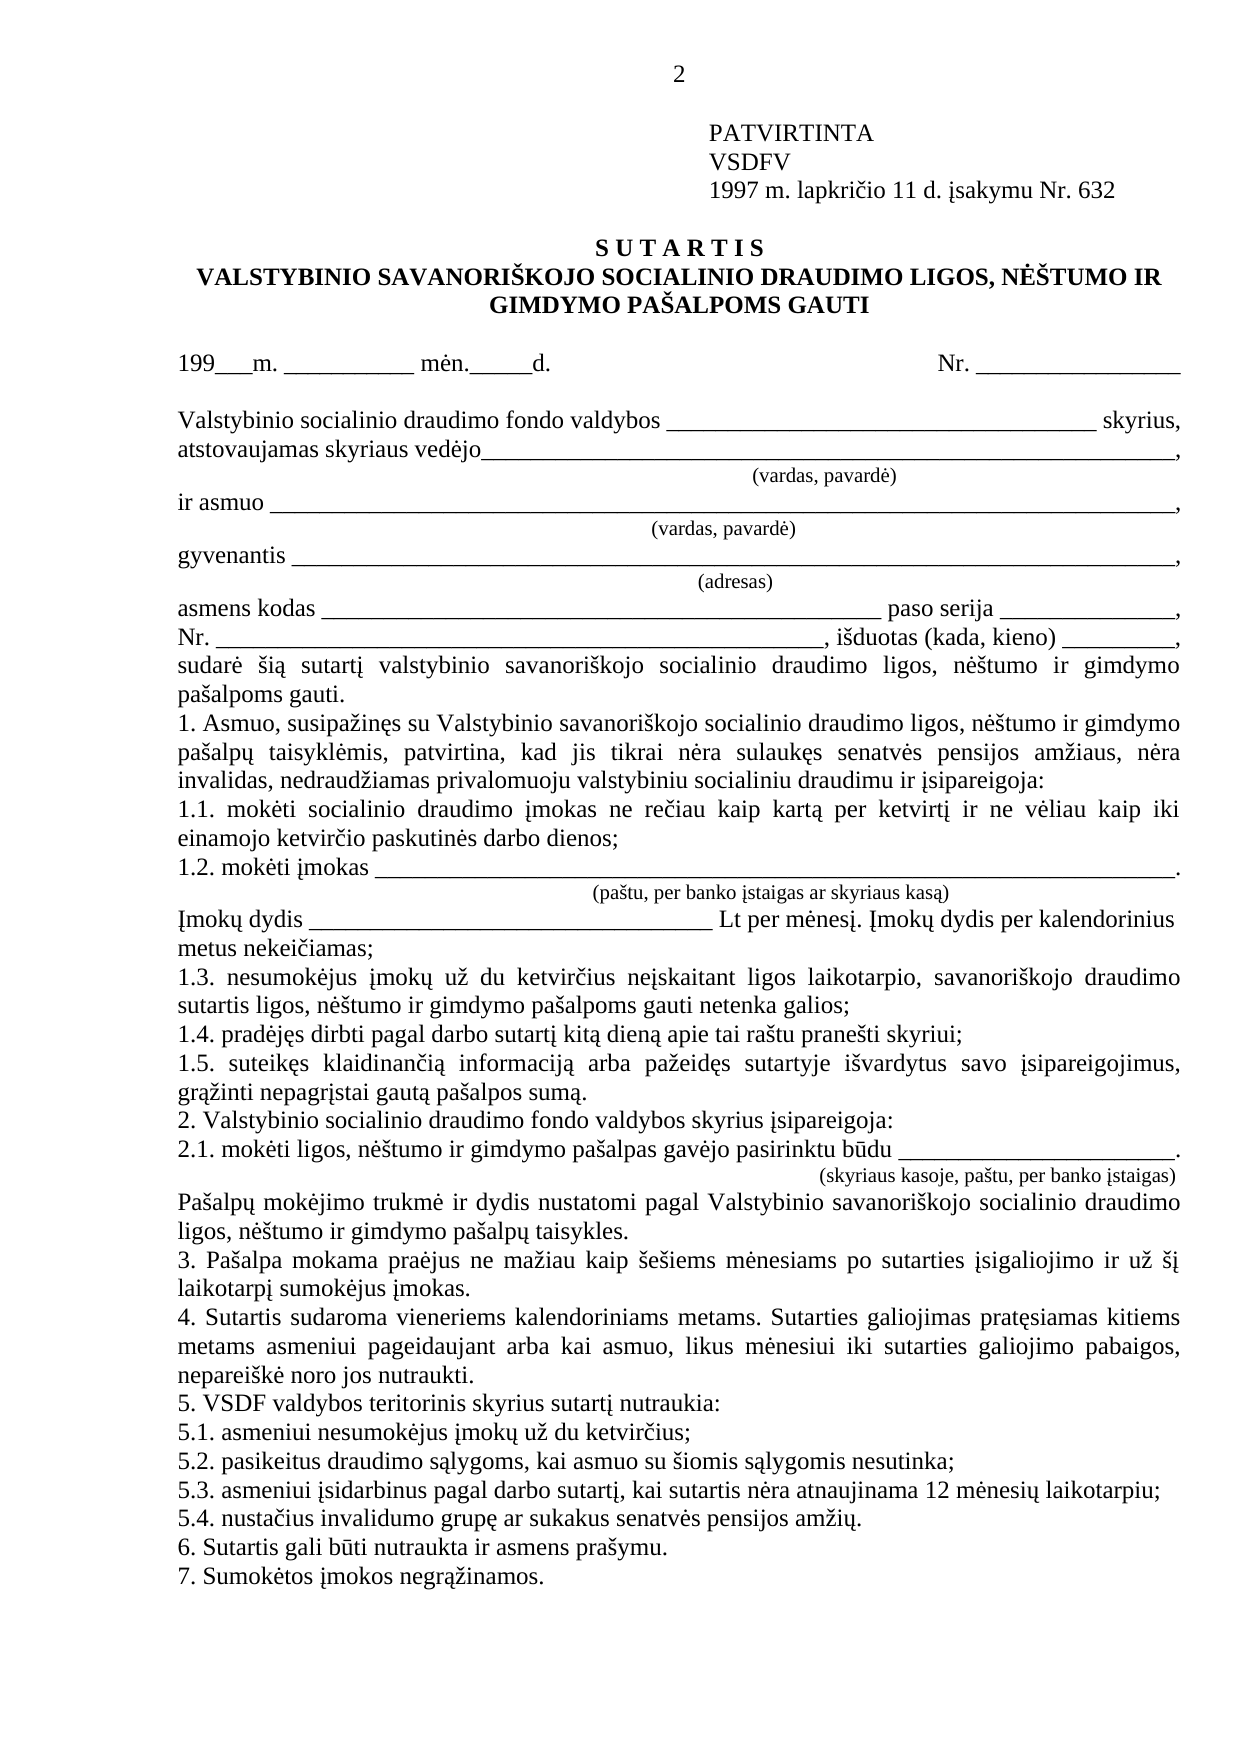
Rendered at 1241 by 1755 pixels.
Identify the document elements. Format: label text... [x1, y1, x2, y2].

text 7. Sumokėtos įmokos negrąžinamos. [177, 1561, 1181, 1590]
text asmens kodas paso serija ______________, [177, 593, 1181, 622]
text 4. Sutartis sudaroma vieneriems kalendoriniams metams. Sutarties galiojimas pratęsiamas kitiems metams asmeniui pageidaujant arba kai asmuo, likus mėnesiui iki sutarties galiojimo pabaigos, nepareiškė noro jos nutraukti. [177, 1302, 1181, 1388]
text VALSTYBINIO SAVANORIŠKOJO SOCIALINIO DRAUDIMO LIGOS, NĖŠTUMO IR GIMDYMO PAŠALPOMS GAUTI [177, 262, 1181, 319]
text (skyriaus kasoje, paštu, per banko įstaigas) [177, 1163, 1181, 1187]
text 5.2. pasikeitus draudimo sąlygoms, kai asmuo su šiomis sąlygomis nesutinka; [177, 1446, 1181, 1475]
text 199___m. mėn._____d. Nr. [177, 348, 1181, 377]
text ir asmuo , [177, 487, 1181, 516]
text 3. Pašalpa mokama praėjus ne mažiau kaip šešiems mėnesiams po sutarties įsigaliojimo ir už šį laikotarpį sumokėjus įmokas. [177, 1245, 1181, 1302]
text (vardas, pavardė) [177, 516, 1181, 540]
text PATVIRTINTA [177, 118, 1181, 147]
text Pašalpų mokėjimo trukmė ir dydis nustatomi pagal Valstybinio savanoriškojo socialinio draudimo ligos, nėštumo ir gimdymo pašalpų taisykles. [177, 1187, 1181, 1245]
text (adresas) [177, 569, 1181, 593]
text 6. Sutartis gali būti nutraukta ir asmens prašymu. [177, 1532, 1181, 1561]
text (paštu, per banko įstaigas ar skyriaus kasą) [177, 880, 1181, 904]
text Valstybinio socialinio draudimo fondo valdybos skyrius, [177, 406, 1181, 434]
text (vardas, pavardė) [177, 463, 1181, 487]
text SUTARTIS [177, 233, 1181, 262]
text 5. VSDF valdybos teritorinis skyrius sutartį nutraukia: [177, 1388, 1181, 1417]
text 5.1. asmeniui nesumokėjus įmokų už du ketvirčius; [177, 1417, 1181, 1446]
text 2. Valstybinio socialinio draudimo fondo valdybos skyrius įsipareigoja: [177, 1106, 1181, 1134]
text metus nekeičiamas; [177, 933, 1181, 962]
text 1.1. mokėti socialinio draudimo įmokas ne rečiau kaip kartą per ketvirtį ir ne vėliau kaip iki einamojo ketvirčio paskutinės darbo dienos; [177, 794, 1181, 852]
text 1.5. suteikęs klaidinančią informaciją arba pažeidęs sutartyje išvardytus savo įsipareigojimus, grąžinti nepagrįstai gautą pašalpos sumą. [177, 1048, 1181, 1106]
text 2.1. mokėti ligos, nėštumo ir gimdymo pašalpas gavėjo pasirinktu būdu . [177, 1134, 1181, 1163]
text Nr. , išduotas (kada, kieno) _________, [177, 622, 1181, 650]
text 1997 m. lapkričio 11 d. įsakymu Nr. 632 [177, 176, 1181, 204]
text 1.4. pradėjęs dirbti pagal darbo sutartį kitą dieną apie tai raštu pranešti skyriui; [177, 1019, 1181, 1048]
text 1.2. mokėti įmokas . [177, 852, 1181, 880]
text 5.4. nustačius invalidumo grupę ar sukakus senatvės pensijos amžių. [177, 1503, 1181, 1532]
text Įmokų dydis Lt per mėnesį. Įmokų dydis per kalendorinius [177, 904, 1181, 933]
text gyvenantis , [177, 540, 1181, 569]
text 5.3. asmeniui įsidarbinus pagal darbo sutartį, kai sutartis nėra atnaujinama 12 mėnesių laikotarpiu; [177, 1475, 1181, 1503]
text 1.3. nesumokėjus įmokų už du ketvirčius neįskaitant ligos laikotarpio, savanoriškojo draudimo sutartis ligos, nėštumo ir gimdymo pašalpoms gauti netenka galios; [177, 962, 1181, 1019]
text 1. Asmuo, susipažinęs su Valstybinio savanoriškojo socialinio draudimo ligos, nėštumo ir gimdymo pašalpų taisyklėmis, patvirtina, kad jis tikrai nėra sulaukęs senatvės pensijos amžiaus, nėra invalidas, nedraudžiamas privalomuoju valstybiniu socialiniu draudimu ir įsipareigoja: [177, 708, 1181, 794]
text VSDFV [177, 147, 1181, 176]
text sudarė šią sutartį valstybinio savanoriškojo socialinio draudimo ligos, nėštumo ir gimdymo pašalpoms gauti. [177, 650, 1181, 708]
text atstovaujamas skyriaus vedėjo , [177, 434, 1181, 463]
